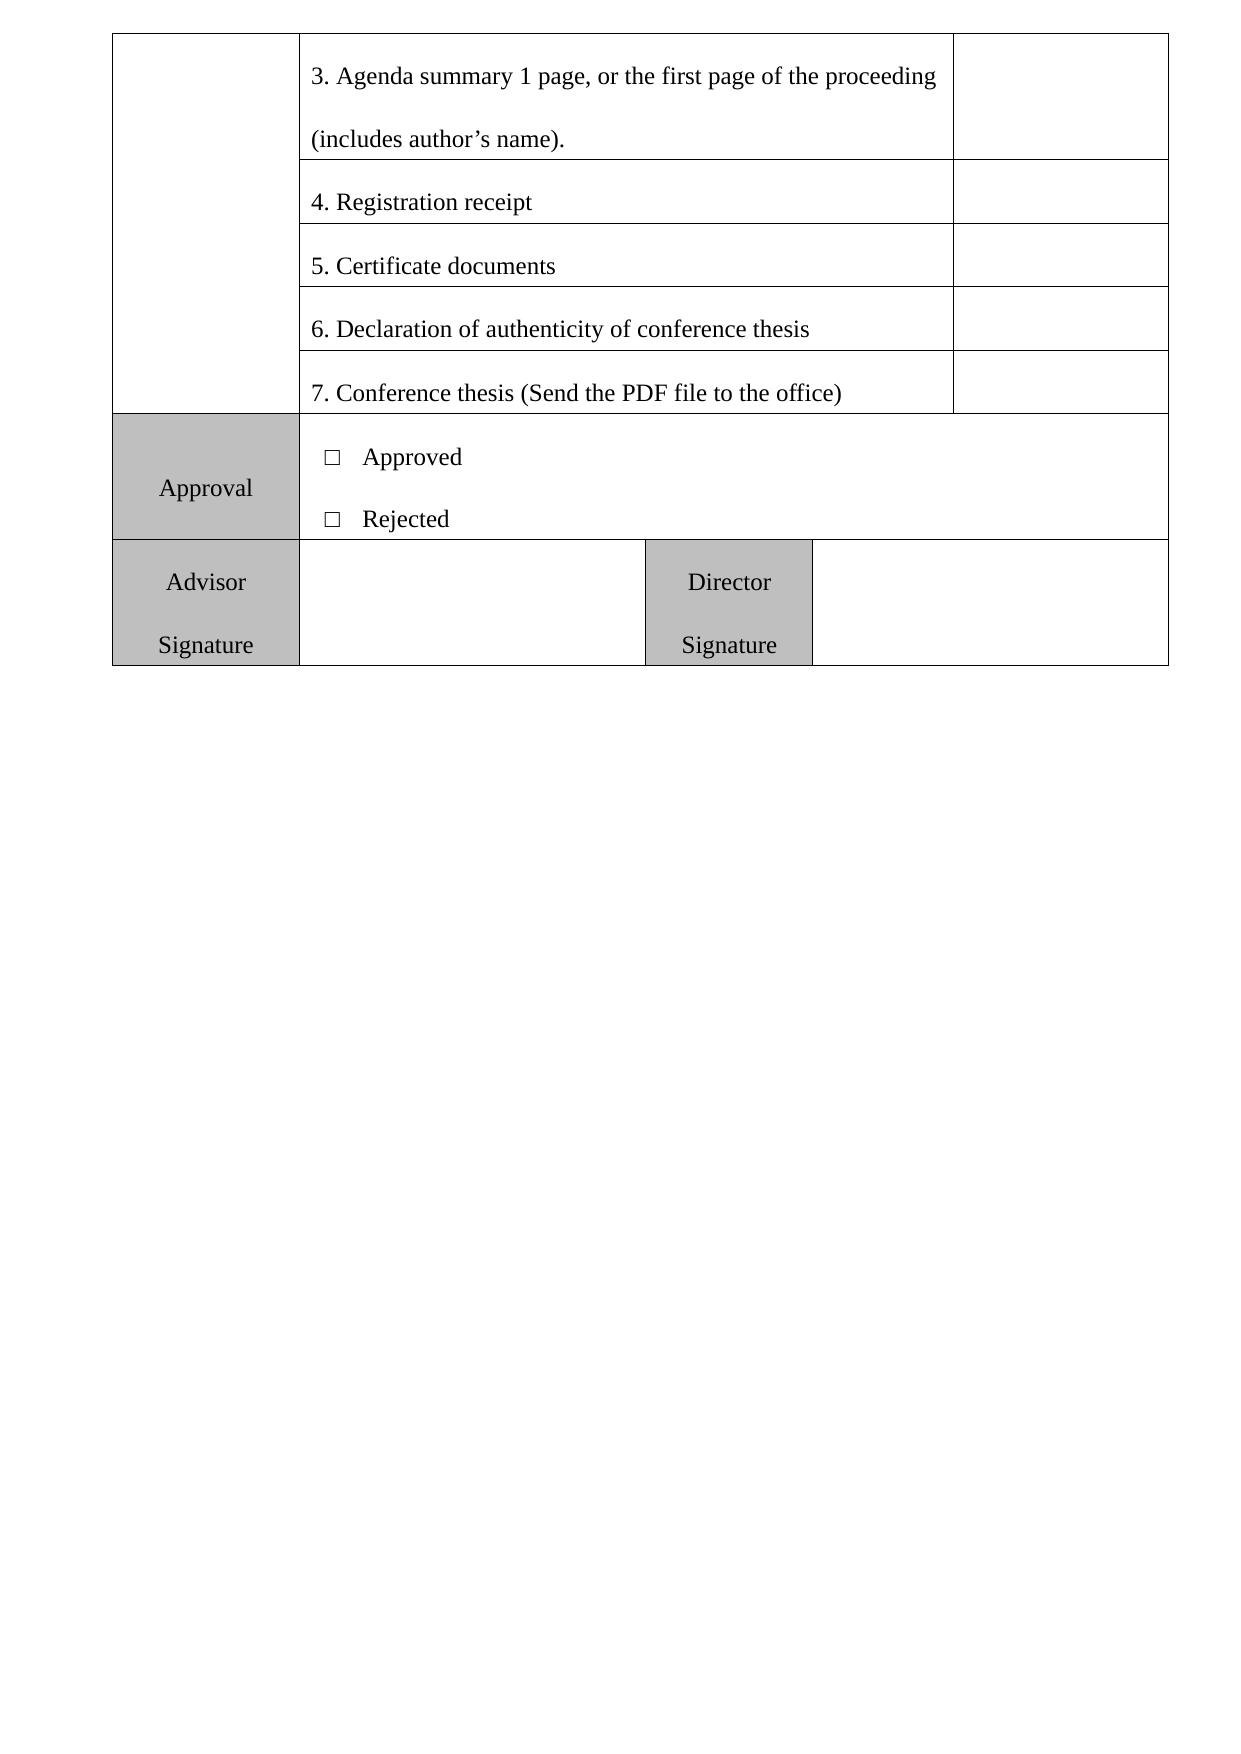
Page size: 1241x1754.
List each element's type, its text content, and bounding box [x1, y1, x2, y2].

table_cell Approved Rejected [300, 414, 1168, 539]
table_cell [954, 160, 1168, 222]
table_cell [954, 351, 1168, 413]
table_cell Director Signature [646, 540, 812, 665]
table_cell 5. Certificate documents [300, 224, 953, 286]
table_cell 7. Conference thesis (Send the PDF file to the office) [300, 351, 953, 413]
table_cell 6. Declaration of authenticity of conference thesis [300, 287, 953, 349]
table_cell 4. Registration receipt [300, 160, 953, 222]
table_cell [954, 287, 1168, 349]
table_cell 3. Agenda summary 1 page, or the first page of the proceeding (includes author’s name). [300, 34, 953, 159]
table_cell Approval [113, 414, 299, 539]
table_cell [954, 34, 1168, 159]
table_cell [954, 224, 1168, 286]
table_cell [300, 540, 645, 665]
table_cell [813, 540, 1168, 665]
table_cell Advisor Signature [113, 540, 299, 665]
table_cell [113, 34, 299, 413]
